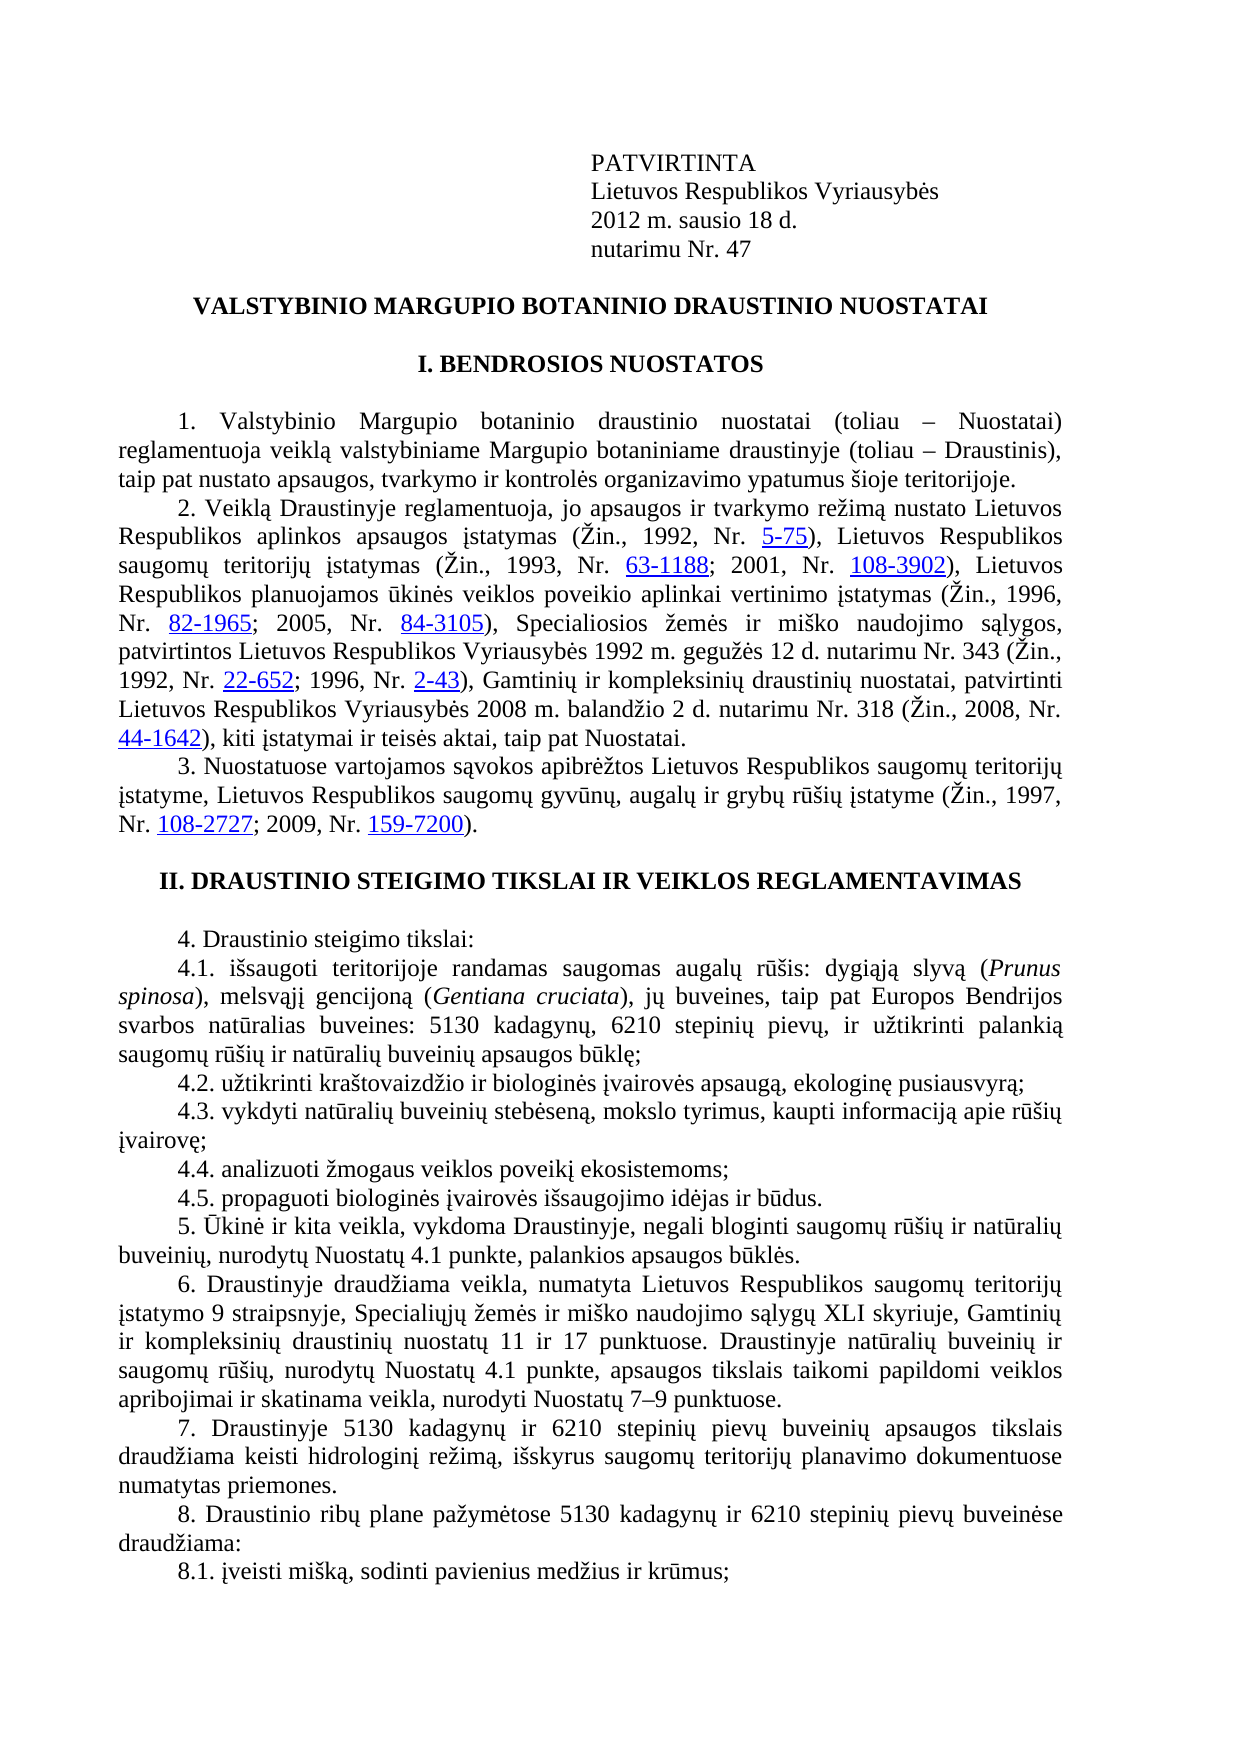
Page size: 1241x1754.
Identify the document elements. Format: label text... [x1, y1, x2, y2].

text II. Draustinio steigimo tikslai ir veiklos reglamentavimas [118, 866, 1063, 895]
text 2. Veiklą Draustinyje reglamentuoja, jo apsaugos ir tvarkymo režimą nustato Lietuvos Respublikos aplinkos apsaugos įstatymas (Žin., 1992, Nr. 5-75), Lietuvos Respublikos saugomų teritorijų įstatymas (Žin., 1993, Nr. 63-1188; 2001, Nr. 108-3902), Lietuvos Respublikos planuojamos ūkinės veiklos poveikio aplinkai vertinimo įstatymas (Žin., 1996, Nr. 82-1965; 2005, Nr. 84-3105), Specialiosios žemės ir miško naudojimo sąlygos, patvirtintos Lietuvos Respublikos Vyriausybės 1992 m. gegužės 12 d. nutarimu Nr. 343 (Žin., 1992, Nr. 22-652; 1996, Nr. 2-43), Gamtinių ir kompleksinių draustinių nuostatai, patvirtinti Lietuvos Respublikos Vyriausybės 2008 m. balandžio 2 d. nutarimu Nr. 318 (Žin., 2008, Nr. 44-1642), kiti įstatymai ir teisės aktai, taip pat Nuostatai. [118, 493, 1063, 751]
text 4. Draustinio steigimo tikslai: [118, 924, 1063, 953]
text 1. Valstybinio Margupio botaninio draustinio nuostatai (toliau – Nuostatai) reglamentuoja veiklą valstybiniame Margupio botaniniame draustinyje (toliau – Draustinis), taip pat nustato apsaugos, tvarkymo ir kontrolės organizavimo ypatumus šioje teritorijoje. [118, 406, 1063, 493]
text VALSTYBINIO MARGUPIO BOTANINIO DRAUSTINIO NUOSTATAI [118, 291, 1063, 320]
text 4.4. analizuoti žmogaus veiklos poveikį ekosistemoms; [118, 1154, 1063, 1183]
text nutarimu Nr. 47 [591, 234, 1063, 263]
text 4.1. išsaugoti teritorijoje randamas saugomas augalų rūšis: dygiąją slyvą (Prunus spinosa), melsvąjį gencijoną (Gentiana cruciata), jų buveines, taip pat Europos Bendrijos svarbos natūralias buveines: 5130 kadagynų, 6210 stepinių pievų, ir užtikrinti palankią saugomų rūšių ir natūralių buveinių apsaugos būklę; [118, 953, 1063, 1068]
text 7. Draustinyje 5130 kadagynų ir 6210 stepinių pievų buveinių apsaugos tikslais draudžiama keisti hidrologinį režimą, išskyrus saugomų teritorijų planavimo dokumentuose numatytas priemones. [118, 1413, 1063, 1499]
text 3. Nuostatuose vartojamos sąvokos apibrėžtos Lietuvos Respublikos saugomų teritorijų įstatyme, Lietuvos Respublikos saugomų gyvūnų, augalų ir grybų rūšių įstatyme (Žin., 1997, Nr. 108-2727; 2009, Nr. 159-7200). [118, 751, 1063, 838]
text 4.5. propaguoti biologinės įvairovės išsaugojimo idėjas ir būdus. [118, 1183, 1063, 1211]
text Lietuvos Respublikos Vyriausybės [591, 176, 1063, 205]
text I. Bendrosios nuostatos [118, 349, 1063, 378]
text 6. Draustinyje draudžiama veikla, numatyta Lietuvos Respublikos saugomų teritorijų įstatymo 9 straipsnyje, Specialiųjų žemės ir miško naudojimo sąlygų XLI skyriuje, Gamtinių ir kompleksinių draustinių nuostatų 11 ir 17 punktuose. Draustinyje natūralių buveinių ir saugomų rūšių, nurodytų Nuostatų 4.1 punkte, apsaugos tikslais taikomi papildomi veiklos apribojimai ir skatinama veikla, nurodyti Nuostatų 7–9 punktuose. [118, 1269, 1063, 1413]
text 8.1. įveisti mišką, sodinti pavienius medžius ir krūmus; [118, 1556, 1063, 1585]
text 8. Draustinio ribų plane pažymėtose 5130 kadagynų ir 6210 stepinių pievų buveinėse draudžiama: [118, 1499, 1063, 1556]
text 4.3. vykdyti natūralių buveinių stebėseną, mokslo tyrimus, kaupti informaciją apie rūšių įvairovę; [118, 1096, 1063, 1154]
text PATVIRTINTA [591, 148, 1063, 176]
text 2012 m. sausio 18 d. [591, 205, 1063, 234]
text 4.2. užtikrinti kraštovaizdžio ir biologinės įvairovės apsaugą, ekologinę pusiausvyrą; [118, 1068, 1063, 1096]
text 5. Ūkinė ir kita veikla, vykdoma Draustinyje, negali bloginti saugomų rūšių ir natūralių buveinių, nurodytų Nuostatų 4.1 punkte, palankios apsaugos būklės. [118, 1211, 1063, 1269]
